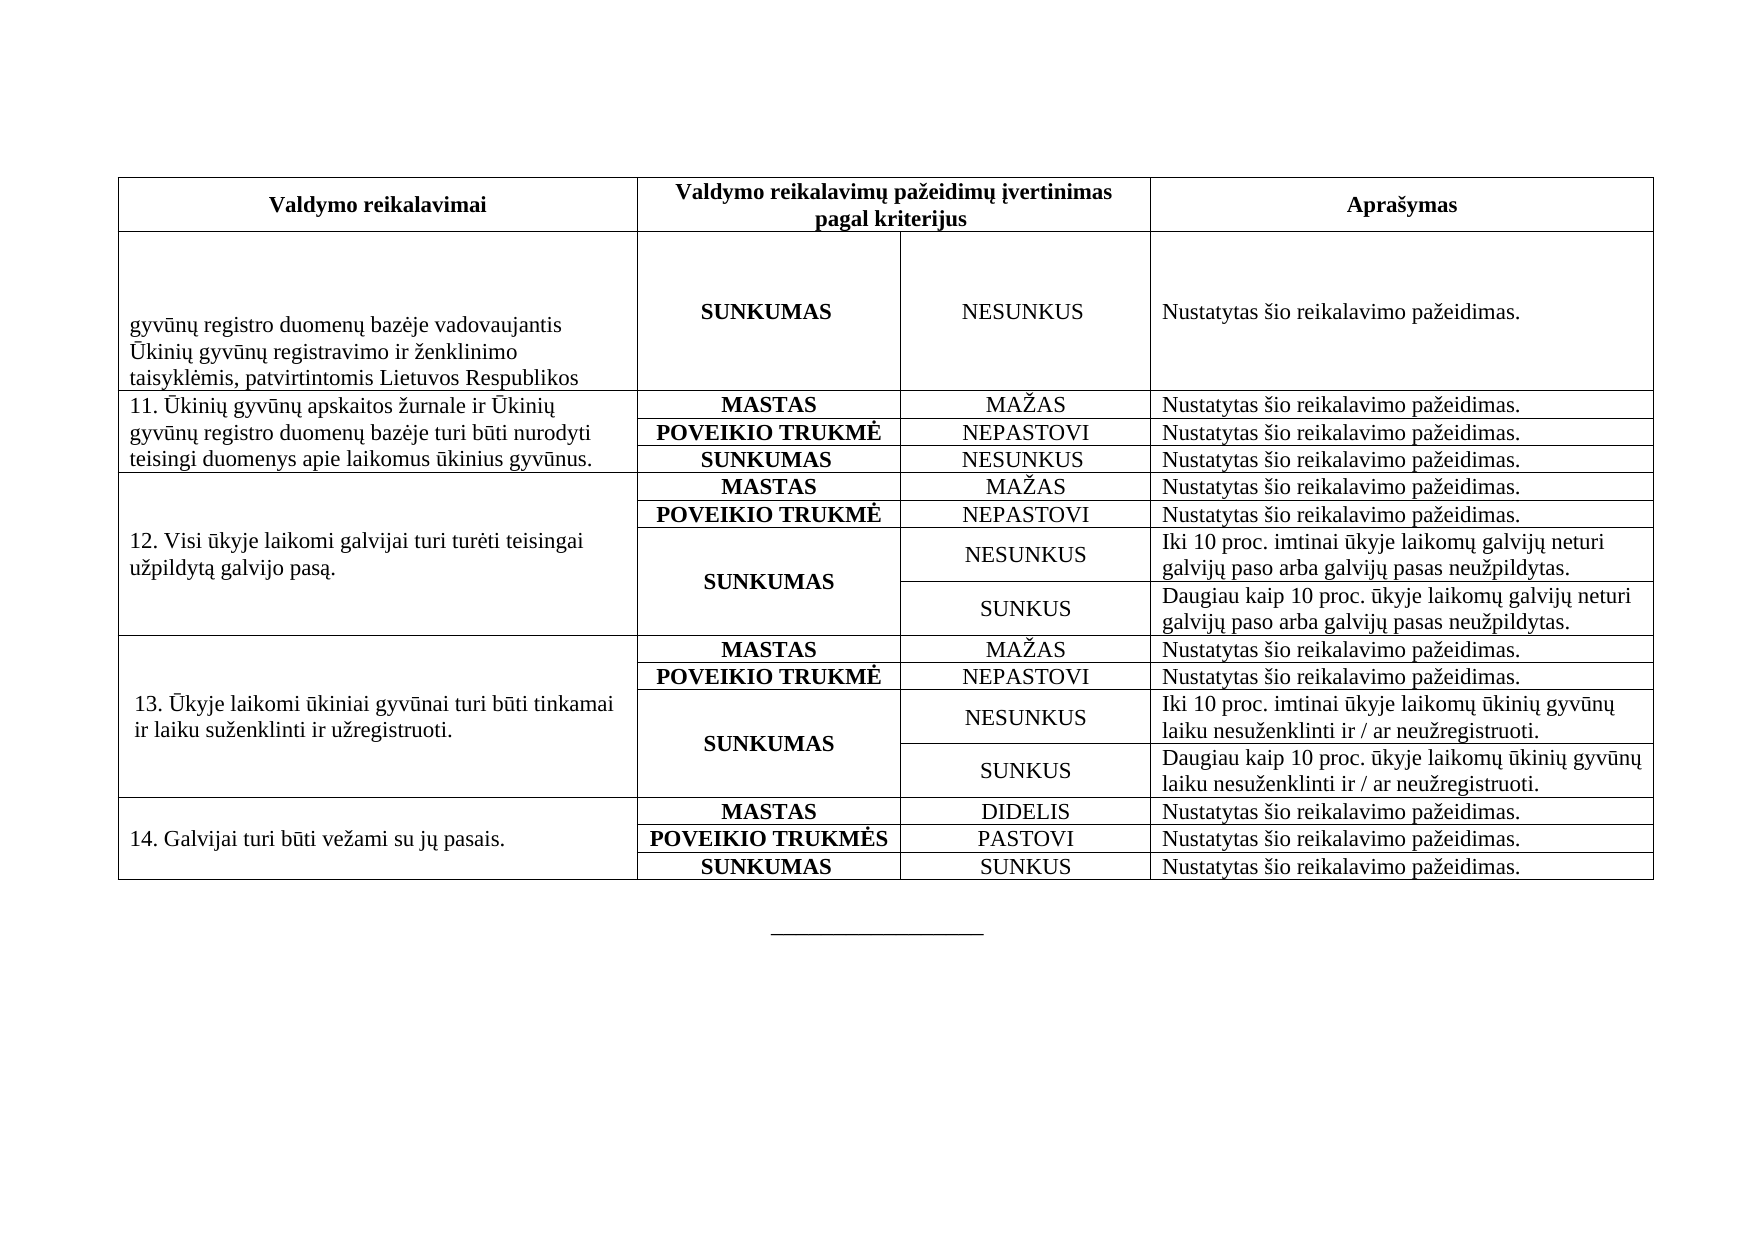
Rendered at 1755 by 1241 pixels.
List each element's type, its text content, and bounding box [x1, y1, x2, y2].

table_cell SUNKUMAS [638, 853, 900, 879]
table_cell NESUNKUS [901, 232, 1150, 390]
table_cell SUNKUS [901, 582, 1150, 634]
table_cell MAŽAS [901, 636, 1150, 662]
table_cell DIDELIS [901, 798, 1150, 824]
table_cell Nustatytas šio reikalavimo pažeidimas. [1151, 501, 1653, 527]
table_cell 10. Ūkinių gyvūnų laikytojas ir ūkinių gyvūnų laikymo vieta (banda) turi būti registruota Ūkinių gyvūnų registro duomenų bazėje vadovaujantis Ūkinių gyvūnų registravimo ir ženklinimo taisyklėmis, patvirtintomis Lietuvos Respublikos žemės ūkio ministro 2003 m. birželio 16 d. įsakymu Nr. 3D-234 (Žin., 2003, Nr. 60-2734; 2008, Nr. 120-4568) [119, 232, 637, 390]
table_cell Nustatytas šio reikalavimo pažeidimas. [1151, 798, 1653, 824]
table_cell POVEIKIO TRUKMĖS [638, 825, 900, 852]
table_header Aprašymas [1151, 178, 1653, 231]
table_cell SUNKUMAS [638, 528, 900, 634]
table_cell Daugiau kaip 10 proc. ūkyje laikomų galvijų neturi galvijų paso arba galvijų pasas neužpildytas. [1151, 582, 1653, 634]
table_cell MAŽAS [901, 391, 1150, 417]
table_cell MASTAS [638, 798, 900, 824]
text _________________ [118, 909, 1636, 938]
table_cell MASTAS [638, 391, 900, 417]
table_cell Daugiau kaip 10 proc. ūkyje laikomų ūkinių gyvūnų laiku nesuženklinti ir / ar neužregistruoti. [1151, 744, 1653, 797]
table_cell Nustatytas šio reikalavimo pažeidimas. [1151, 446, 1653, 472]
table_cell NEPASTOVI [901, 663, 1150, 689]
table_cell Nustatytas šio reikalavimo pažeidimas. [1151, 232, 1653, 390]
table_cell Nustatytas šio reikalavimo pažeidimas. [1151, 473, 1653, 500]
table_cell Nustatytas šio reikalavimo pažeidimas. [1151, 825, 1653, 852]
table_cell Iki 10 proc. imtinai ūkyje laikomų galvijų neturi galvijų paso arba galvijų pasas neužpildytas. [1151, 528, 1653, 581]
table_cell SUNKUMAS [638, 446, 900, 472]
table_header Valdymo reikalavimai [119, 178, 637, 231]
table_cell MASTAS [638, 636, 900, 662]
table_cell NESUNKUS [901, 446, 1150, 472]
table_cell Nustatytas šio reikalavimo pažeidimas. [1151, 391, 1653, 417]
table_cell 11. Ūkinių gyvūnų apskaitos žurnale ir Ūkinių gyvūnų registro duomenų bazėje turi būti nurodyti teisingi duomenys apie laikomus ūkinius gyvūnus. [119, 391, 637, 472]
table_cell Nustatytas šio reikalavimo pažeidimas. [1151, 853, 1653, 879]
table_cell PASTOVI [901, 825, 1150, 852]
table_cell Nustatytas šio reikalavimo pažeidimas. [1151, 419, 1653, 445]
table_header Valdymo reikalavimų pažeidimų įvertinimas pagal kriterijus [638, 178, 1150, 231]
table_cell NEPASTOVI [901, 501, 1150, 527]
table_cell SUNKUMAS [638, 232, 900, 390]
table_cell Nustatytas šio reikalavimo pažeidimas. [1151, 636, 1653, 662]
table_cell SUNKUS [901, 853, 1150, 879]
table_cell POVEIKIO TRUKMĖ [638, 501, 900, 527]
table_cell Iki 10 proc. imtinai ūkyje laikomų ūkinių gyvūnų laiku nesuženklinti ir / ar neužregistruoti. [1151, 690, 1653, 743]
table_cell SUNKUS [901, 744, 1150, 797]
table_cell 13. Ūkyje laikomi ūkiniai gyvūnai turi būti tinkamai ir laiku suženklinti ir užregistruoti. [119, 636, 637, 797]
table_cell MASTAS [638, 473, 900, 500]
table_cell MAŽAS [901, 473, 1150, 500]
table_cell POVEIKIO TRUKMĖ [638, 663, 900, 689]
table_cell NESUNKUS [901, 690, 1150, 743]
table_cell 14. Galvijai turi būti vežami su jų pasais. [119, 798, 637, 879]
table_cell POVEIKIO TRUKMĖ [638, 419, 900, 445]
table_cell SUNKUMAS [638, 690, 900, 797]
table_cell 12. Visi ūkyje laikomi galvijai turi turėti teisingai užpildytą galvijo pasą. [119, 473, 637, 634]
table_cell NEPASTOVI [901, 419, 1150, 445]
table_cell Nustatytas šio reikalavimo pažeidimas. [1151, 663, 1653, 689]
table_cell NESUNKUS [901, 528, 1150, 581]
